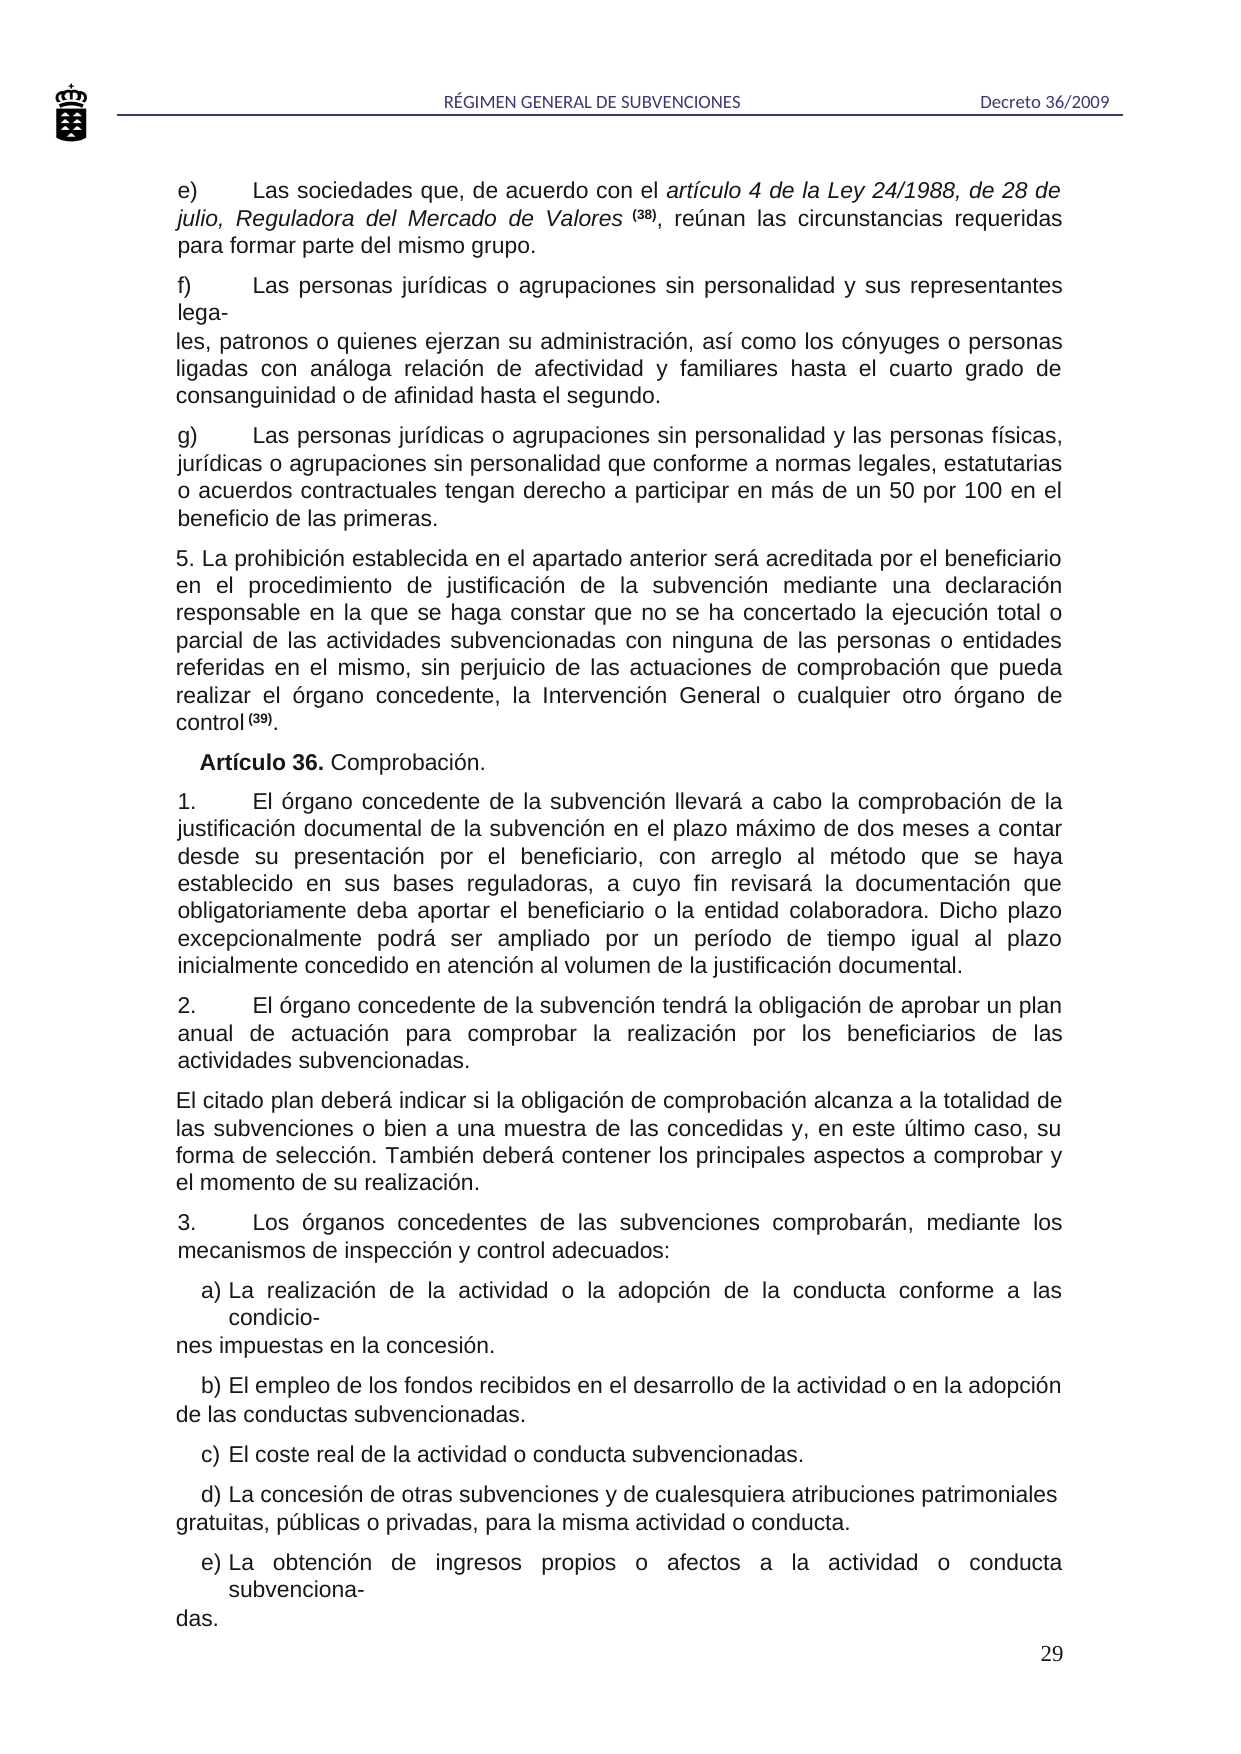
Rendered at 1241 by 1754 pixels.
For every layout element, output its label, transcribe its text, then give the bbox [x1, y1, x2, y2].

list La concesión de otras subvenciones y de cualesquiera atribuciones patrimoniales [201, 1481, 1063, 1507]
text les, patronos o quienes ejerzan su administración, así como los cónyuges o personas ligadas con análoga relación de afectividad y familiares hasta el cuarto grado de consanguinidad o de afinidad hasta el segundo. [176, 328, 1063, 409]
list El empleo de los fondos recibidos en el desarrollo de la actividad o en la adopción [201, 1372, 1063, 1399]
list El órgano concedente de la subvención llevará a cabo la comprobación de la justificación documental de la subvención en el plazo máximo de dos meses a contar desde su presentación por el beneficiario, con arreglo al método que se haya establecido en sus bases reguladoras, a cuyo fin revisará la documentación que obligatoriamente deba aportar el beneficiario o la entidad colaboradora. Dicho plazo excepcionalmente podrá ser ampliado por un período de tiempo igual al plazo inicialmente concedido en atención al volumen de la justificación documental. [177, 788, 1063, 979]
text gratuitas, públicas o privadas, para la misma actividad o conducta. [176, 1509, 1063, 1535]
text das. [176, 1604, 1063, 1631]
list Las personas jurídicas o agrupaciones sin personalidad y las personas físicas, jurídicas o agrupaciones sin personalidad que conforme a normas legales, estatutarias o acuerdos contractuales tengan derecho a participar en más de un 50 por 100 en el beneficio de las primeras. [177, 422, 1063, 531]
list El coste real de la actividad o conducta subvencionadas. [201, 1441, 1063, 1467]
list El órgano concedente de la subvención tendrá la obligación de aprobar un plan anual de actuación para comprobar la realización por los beneficiarios de las actividades subvencionadas. [177, 992, 1063, 1073]
list Los órganos concedentes de las subvenciones comprobarán, mediante los mecanismos de inspección y control adecuados: [177, 1209, 1063, 1263]
text de las conductas subvencionadas. [176, 1401, 1063, 1427]
text nes impuestas en la concesión. [176, 1332, 1063, 1359]
list La obtención de ingresos propios o afectos a la actividad o conducta subvenciona- [201, 1549, 1063, 1603]
text 5. La prohibición establecida en el apartado anterior será acreditada por el beneficiario en el procedimiento de justificación de la subvención mediante una declaración responsable en la que se haga constar que no se ha concertado la ejecución total o parcial de las actividades subvencionadas con ninguna de las personas o entidades referidas en el mismo, sin perjuicio de las actuaciones de comprobación que pueda realizar el órgano concedente, la Intervención General o cualquier otro órgano de control (39). [176, 544, 1063, 735]
list Las personas jurídicas o agrupaciones sin personalidad y sus representantes lega- [177, 272, 1063, 326]
text Artículo 36. Comprobación. [199, 749, 841, 775]
text El citado plan deberá indicar si la obligación de comprobación alcanza a la totalidad de las subvenciones o bien a una muestra de las concedidas y, en este último caso, su forma de selección. También deberá contener los principales aspectos a comprobar y el momento de su realización. [176, 1087, 1063, 1196]
list La realización de la actividad o la adopción de la conducta conforme a las condicio- [201, 1277, 1063, 1331]
list Las sociedades que, de acuerdo con el artículo 4 de la Ley 24/1988, de 28 de julio, Reguladora del Mercado de Valores (38), reúnan las circunstancias requeridas para formar parte del mismo grupo. [177, 177, 1063, 258]
